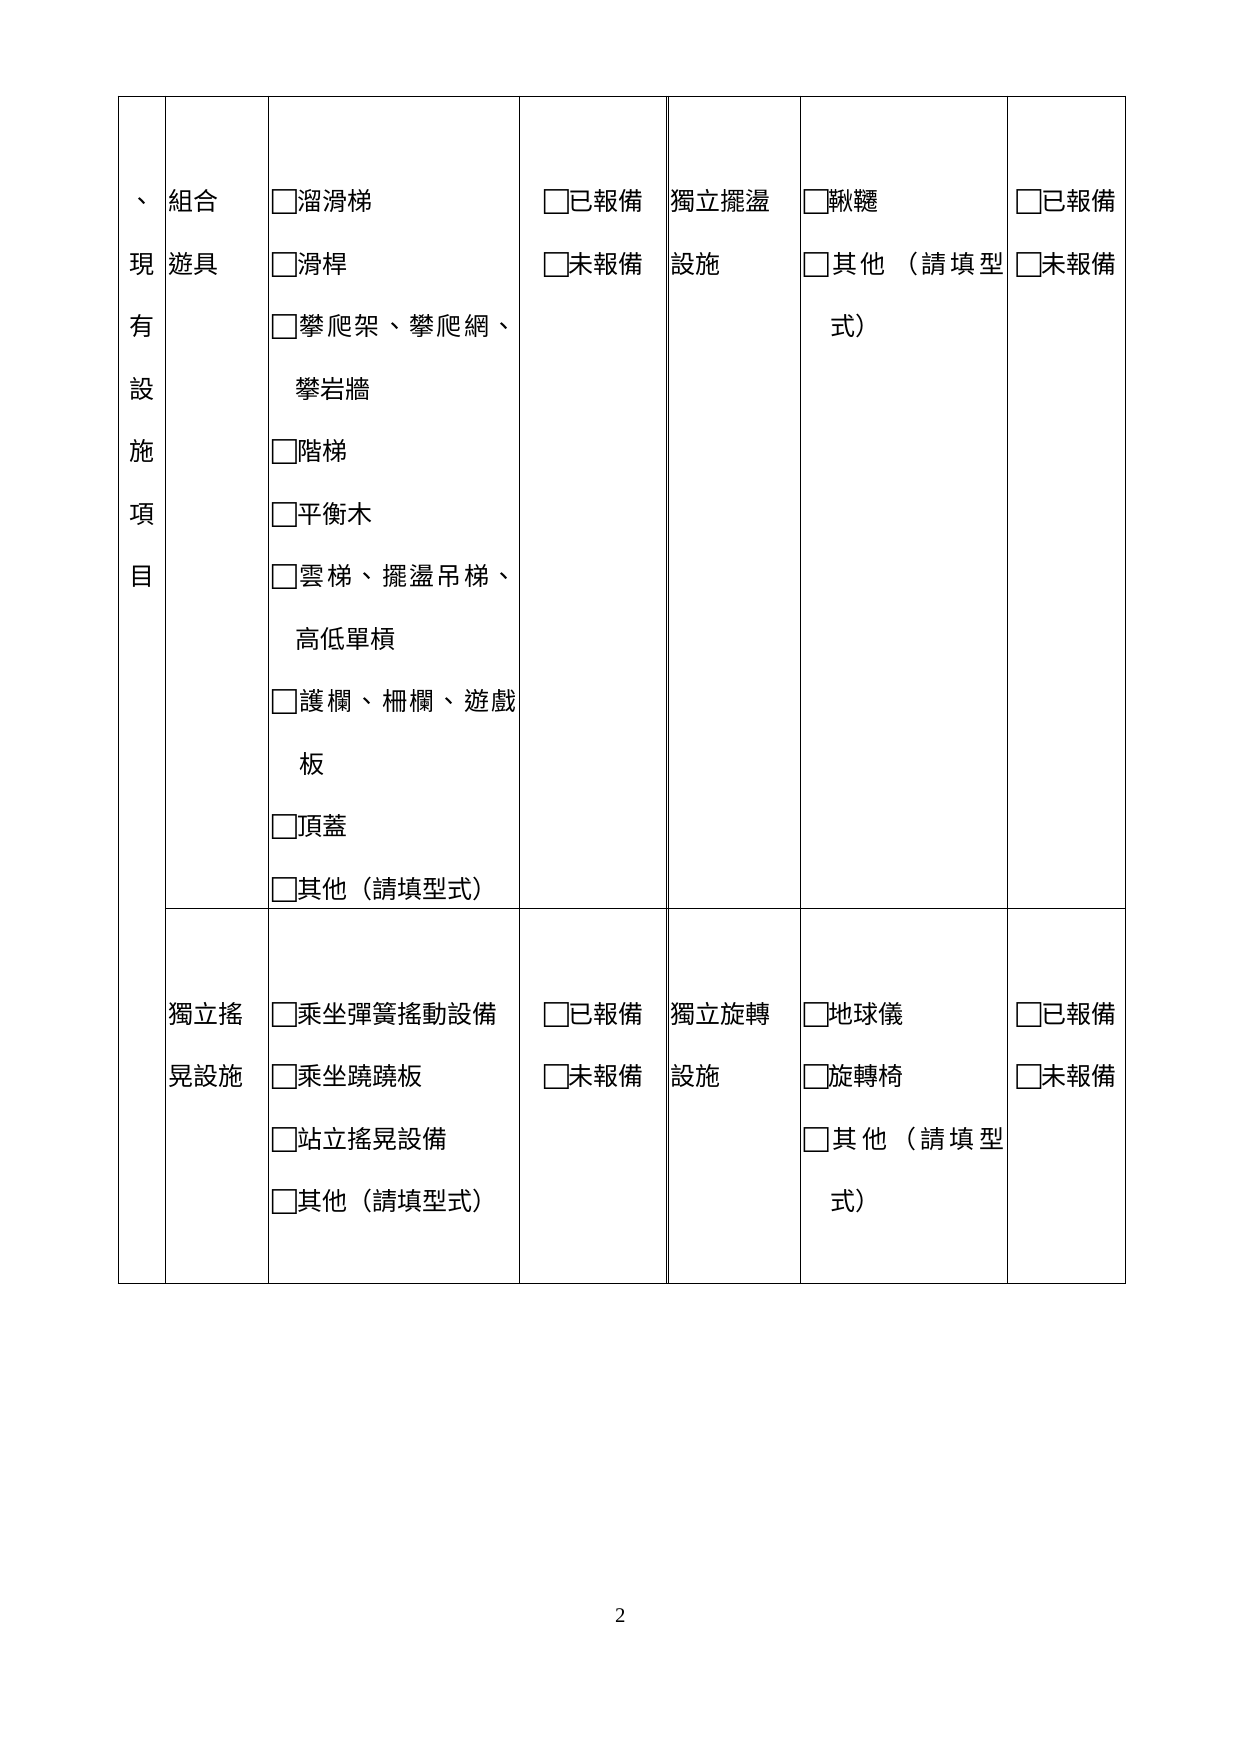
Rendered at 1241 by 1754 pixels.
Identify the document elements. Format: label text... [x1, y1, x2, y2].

table_cell 、 現 有 設 施 項 目 [119, 97, 165, 1283]
table_cell □溜滑梯 □滑桿 □攀爬架、攀爬網、攀岩牆 □階梯 □平衡木 □雲梯、擺盪吊梯、高低單槓 □護欄、柵欄、遊戲板 □頂蓋 □其他（請填型式） [269, 97, 519, 908]
table_cell □已報備 □未報備 [520, 909, 666, 1283]
table_cell 獨立旋轉 設施 [669, 909, 800, 1283]
table_cell 獨立擺盪 設施 [669, 97, 800, 908]
table_cell □地球儀 □旋轉椅 □其他（請填型式） [801, 909, 1007, 1283]
table_cell 獨立搖晃設施 [166, 909, 268, 1283]
table_cell □鞦韆 □其他­­­­­­­­­­­­（請填型式） [801, 97, 1007, 908]
table_cell □已報備 □未報備 [1008, 909, 1125, 1283]
table_cell □已報備 □未報備 [1008, 97, 1125, 908]
table_cell 組合 遊具 [166, 97, 268, 908]
table_cell □乘坐彈簧搖動設備 □乘坐蹺蹺板 □站立搖晃設備 □其他­­­（請填型式） [269, 909, 519, 1283]
table_cell □已報備 □未報備 [520, 97, 666, 908]
